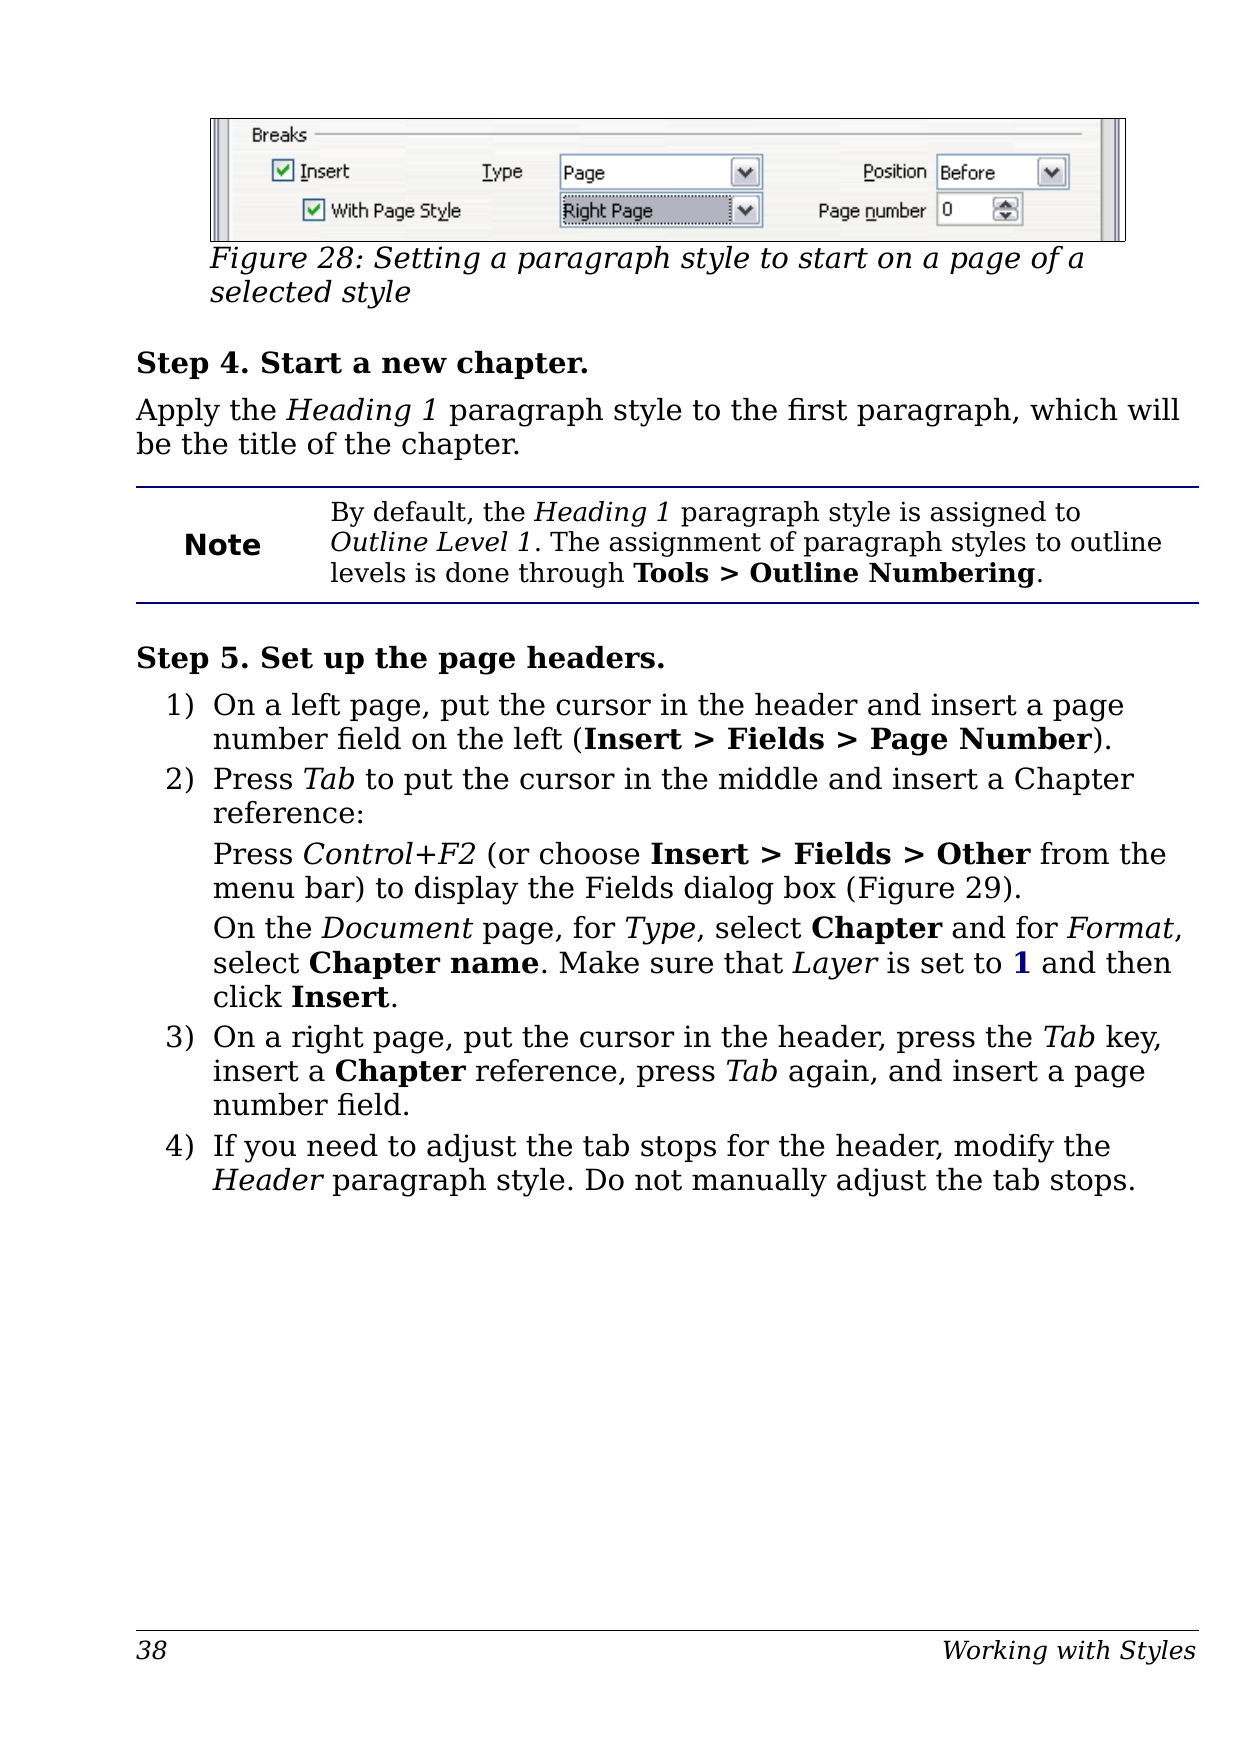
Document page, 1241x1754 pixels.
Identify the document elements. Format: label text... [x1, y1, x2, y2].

table_header By default, the Heading 1 paragraph style is assigned to Outline Level 1. The assignment of paragraph styles to outline levels is done through Tools > Outline Numbering. [309, 488, 1199, 602]
text Figure 28: Setting a paragraph style to start on a page of a selected style [210, 242, 1125, 309]
list Press Tab to put the cursor in the middle and insert a Chapter reference: [195, 763, 1199, 831]
list Press Control+F2 (or choose Insert > Fields > Other from the menu bar) to display the Fields dialog box (Figure 29). [195, 837, 1199, 905]
list On a right page, put the cursor in the header, press the Tab key, insert a Chapter reference, press Tab again, and insert a page number field. [195, 1020, 1199, 1123]
text Step 5. Set up the page headers. [136, 641, 1199, 676]
text Step 4. Start a new chapter. [136, 346, 1199, 381]
list On a left page, put the cursor in the header and insert a page number field on the left (Insert > Fields > Page Number). [195, 688, 1199, 756]
list If you need to adjust the tab stops for the header, modify the Header paragraph style. Do not manually adjust the tab stops. [195, 1129, 1199, 1197]
picture [211, 119, 1125, 241]
text Apply the Heading 1 paragraph style to the first paragraph, which will be the title of the chapter. [136, 393, 1199, 461]
table_header Note [136, 488, 309, 602]
list On the Document page, for Type, select Chapter and for Format, select Chapter name. Make sure that Layer is set to 1 and then click Insert. [195, 911, 1199, 1014]
